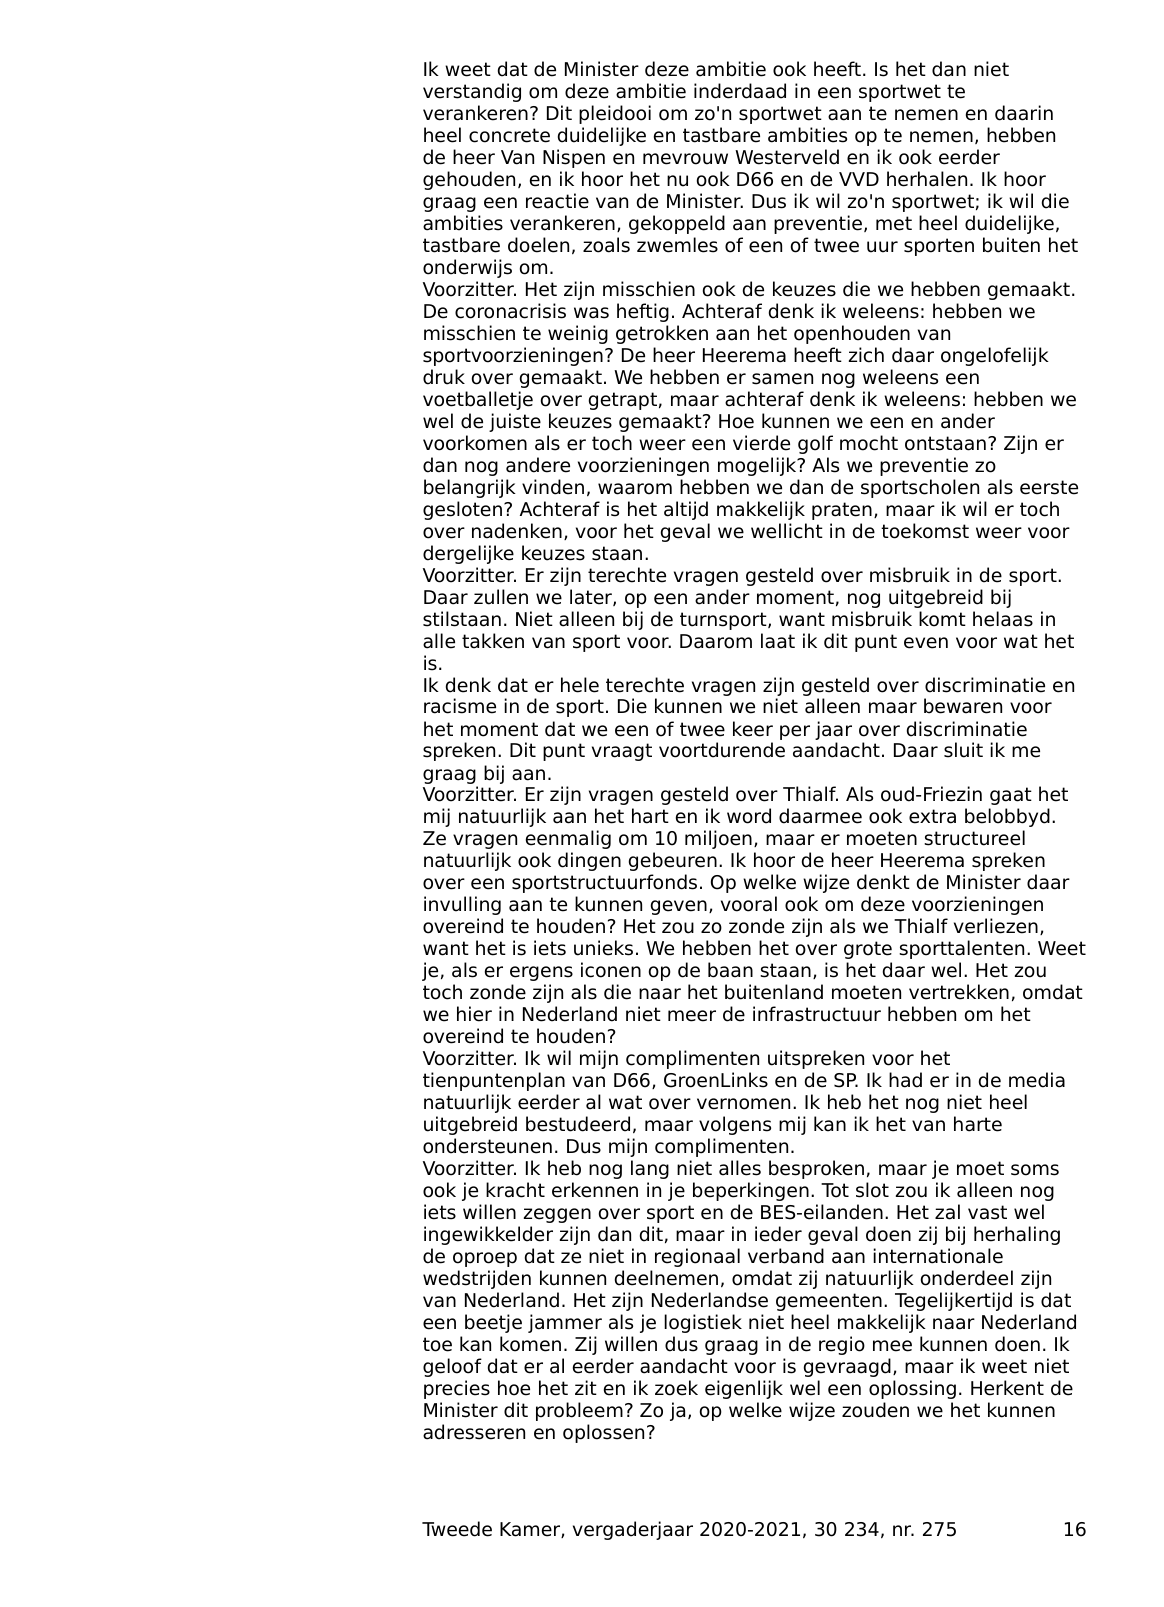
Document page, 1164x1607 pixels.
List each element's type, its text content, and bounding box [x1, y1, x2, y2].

text Voorzitter. Er zijn vragen gesteld over Thialf. Als oud-Friezin gaat het mij natuurlijk aan het hart en ik word daarmee ook extra belobbyd. Ze vragen eenmalig om 10 miljoen, maar er moeten structureel natuurlijk ook dingen gebeuren. Ik hoor de heer Heerema spreken over een sportstructuurfonds. Op welke wijze denkt de Minister daar invulling aan te kunnen geven, vooral ook om deze voorzieningen overeind te houden? Het zou zo zonde zijn als we Thialf verliezen, want het is iets unieks. We hebben het over grote sporttalenten. Weet je, als er ergens iconen op de baan staan, is het daar wel. Het zou toch zonde zijn als die naar het buitenland moeten vertrekken, omdat we hier in Nederland niet meer de infrastructuur hebben om het overeind te houden? [422, 784, 1087, 1048]
text Voorzitter. Ik wil mijn complimenten uitspreken voor het tienpuntenplan van D66, GroenLinks en de SP. Ik had er in de media natuurlijk eerder al wat over vernomen. Ik heb het nog niet heel uitgebreid bestudeerd, maar volgens mij kan ik het van harte ondersteunen. Dus mijn complimenten. [422, 1048, 1087, 1158]
text Voorzitter. Het zijn misschien ook de keuzes die we hebben gemaakt. De coronacrisis was heftig. Achteraf denk ik weleens: hebben we misschien te weinig getrokken aan het openhouden van sportvoorzieningen? De heer Heerema heeft zich daar ongelofelijk druk over gemaakt. We hebben er samen nog weleens een voetballetje over getrapt, maar achteraf denk ik weleens: hebben we wel de juiste keuzes gemaakt? Hoe kunnen we een en ander voorkomen als er toch weer een vierde golf mocht ontstaan? Zijn er dan nog andere voorzieningen mogelijk? Als we preventie zo belangrijk vinden, waarom hebben we dan de sportscholen als eerste gesloten? Achteraf is het altijd makkelijk praten, maar ik wil er toch over nadenken, voor het geval we wellicht in de toekomst weer voor dergelijke keuzes staan. [422, 279, 1087, 564]
text Ik denk dat er hele terechte vragen zijn gesteld over discriminatie en racisme in de sport. Die kunnen we niet alleen maar bewaren voor het moment dat we een of twee keer per jaar over discriminatie spreken. Dit punt vraagt voortdurende aandacht. Daar sluit ik me graag bij aan. [422, 674, 1087, 784]
text Voorzitter. Ik heb nog lang niet alles besproken, maar je moet soms ook je kracht erkennen in je beperkingen. Tot slot zou ik alleen nog iets willen zeggen over sport en de BES-eilanden. Het zal vast wel ingewikkelder zijn dan dit, maar in ieder geval doen zij bij herhaling de oproep dat ze niet in regionaal verband aan internationale wedstrijden kunnen deelnemen, omdat zij natuurlijk onderdeel zijn van Nederland. Het zijn Nederlandse gemeenten. Tegelijkertijd is dat een beetje jammer als je logistiek niet heel makkelijk naar Nederland toe kan komen. Zij willen dus graag in de regio mee kunnen doen. Ik geloof dat er al eerder aandacht voor is gevraagd, maar ik weet niet precies hoe het zit en ik zoek eigenlijk wel een oplossing. Herkent de Minister dit probleem? Zo ja, op welke wijze zouden we het kunnen adresseren en oplossen? [422, 1158, 1087, 1444]
text Ik weet dat de Minister deze ambitie ook heeft. Is het dan niet verstandig om deze ambitie inderdaad in een sportwet te verankeren? Dit pleidooi om zo'n sportwet aan te nemen en daarin heel concrete duidelijke en tastbare ambities op te nemen, hebben de heer Van Nispen en mevrouw Westerveld en ik ook eerder gehouden, en ik hoor het nu ook D66 en de VVD herhalen. Ik hoor graag een reactie van de Minister. Dus ik wil zo'n sportwet; ik wil die ambities verankeren, gekoppeld aan preventie, met heel duidelijke, tastbare doelen, zoals zwemles of een of twee uur sporten buiten het onderwijs om. [422, 59, 1087, 279]
text Voorzitter. Er zijn terechte vragen gesteld over misbruik in de sport. Daar zullen we later, op een ander moment, nog uitgebreid bij stilstaan. Niet alleen bij de turnsport, want misbruik komt helaas in alle takken van sport voor. Daarom laat ik dit punt even voor wat het is. [422, 564, 1087, 674]
